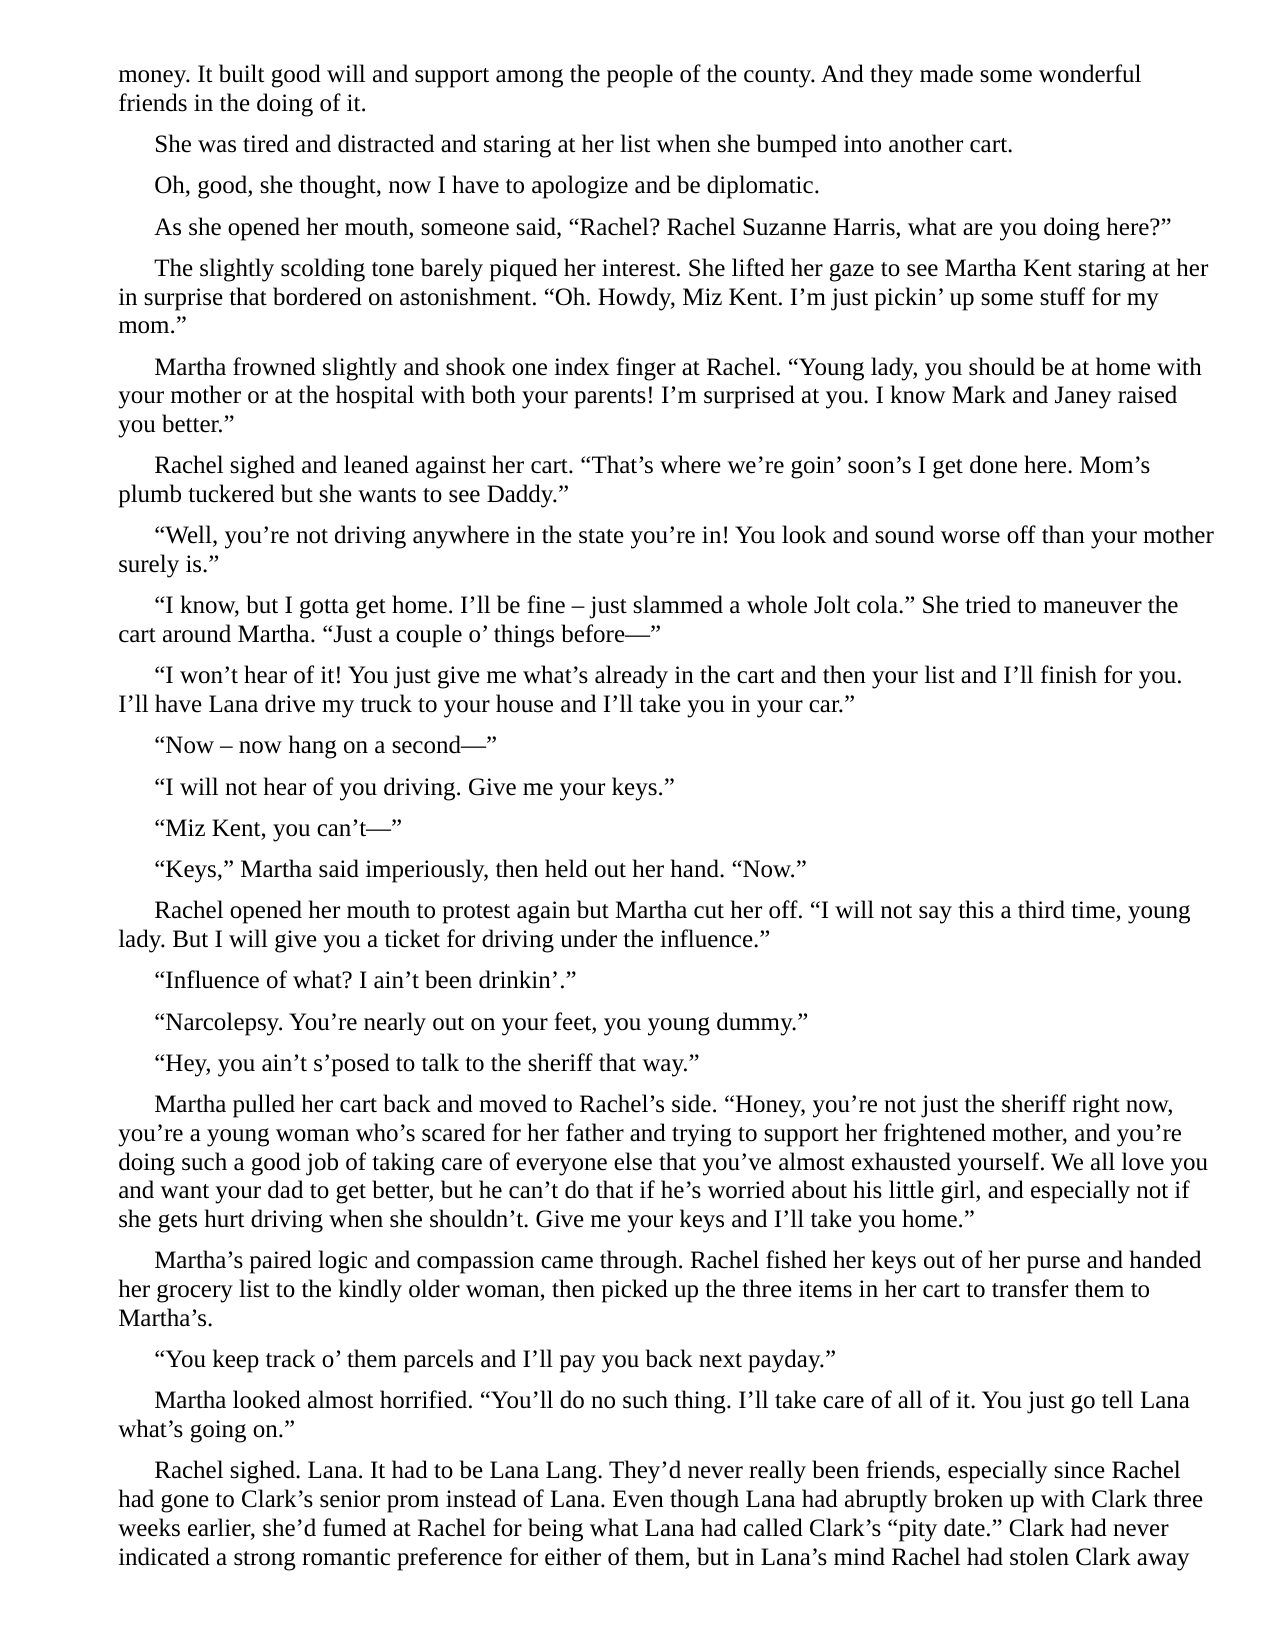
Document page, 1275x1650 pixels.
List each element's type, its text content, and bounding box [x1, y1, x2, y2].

text “I will not hear of you driving. Give me your keys.” [118, 772, 1216, 800]
text Oh, good, she thought, now I have to apologize and be diplomatic. [118, 170, 1216, 199]
text “You keep track o’ them parcels and I’ll pay you back next payday.” [118, 1344, 1216, 1373]
text She was tired and distracted and staring at her list when she bumped into another cart. [118, 129, 1216, 158]
text “Well, you’re not driving anywhere in the state you’re in! You look and sound worse off than your mother surely is.” [118, 520, 1216, 578]
text Martha pulled her cart back and moved to Rachel’s side. “Honey, you’re not just the sheriff right now, you’re a young woman who’s scared for her father and trying to support her frightened mother, and you’re doing such a good job of taking care of everyone else that you’ve almost exhausted yourself. We all love you and want your dad to get better, but he can’t do that if he’s worried about his little girl, and especially not if she gets hurt driving when she shouldn’t. Give me your keys and I’ll take you home.” [118, 1089, 1216, 1233]
text “Miz Kent, you can’t—” [118, 813, 1216, 842]
text money. It built good will and support among the people of the county. And they made some wonderful friends in the doing of it. [118, 59, 1216, 117]
text Rachel opened her mouth to protest again but Martha cut her off. “I will not say this a third time, young lady. But I will give you a ticket for driving under the influence.” [118, 895, 1216, 953]
text Martha frowned slightly and shook one index finger at Rachel. “Young lady, you should be at home with your mother or at the hospital with both your parents! I’m surprised at you. I know Mark and Janey raised you better.” [118, 352, 1216, 438]
text Rachel sighed. Lana. It had to be Lana Lang. They’d never really been friends, especially since Rachel had gone to Clark’s senior prom instead of Lana. Even though Lana had abruptly broken up with Clark three weeks earlier, she’d fumed at Rachel for being what Lana had called Clark’s “pity date.” Clark had never indicated a strong romantic preference for either of them, but in Lana’s mind Rachel had stolen Clark away [118, 1455, 1216, 1570]
text “Hey, you ain’t s’posed to talk to the sheriff that way.” [118, 1048, 1216, 1077]
text “I won’t hear of it! You just give me what’s already in the cart and then your list and I’ll finish for you. I’ll have Lana drive my truck to your house and I’ll take you in your car.” [118, 660, 1216, 718]
text Rachel sighed and leaned against her cart. “That’s where we’re goin’ soon’s I get done here. Mom’s plumb tuckered but she wants to see Daddy.” [118, 450, 1216, 508]
text Martha looked almost horrified. “You’ll do no such thing. I’ll take care of all of it. You just go tell Lana what’s going on.” [118, 1385, 1216, 1443]
text The slightly scolding tone barely piqued her interest. She lifted her gaze to see Martha Kent staring at her in surprise that bordered on astonishment. “Oh. Howdy, Miz Kent. I’m just pickin’ up some stuff for my mom.” [118, 253, 1216, 339]
text “I know, but I gotta get home. I’ll be fine – just slammed a whole Jolt cola.” She tried to maneuver the cart around Martha. “Just a couple o’ things before—” [118, 590, 1216, 648]
text Martha’s paired logic and compassion came through. Rachel fished her keys out of her purse and handed her grocery list to the kindly older woman, then picked up the three items in her cart to transfer them to Martha’s. [118, 1245, 1216, 1332]
text As she opened her mouth, someone said, “Rachel? Rachel Suzanne Harris, what are you doing here?” [118, 212, 1216, 240]
text “Influence of what? I ain’t been drinkin’.” [118, 965, 1216, 994]
text “Narcolepsy. You’re nearly out on your feet, you young dummy.” [118, 1007, 1216, 1035]
text “Keys,” Martha said imperiously, then held out her hand. “Now.” [118, 854, 1216, 883]
text “Now – now hang on a second—” [118, 730, 1216, 759]
